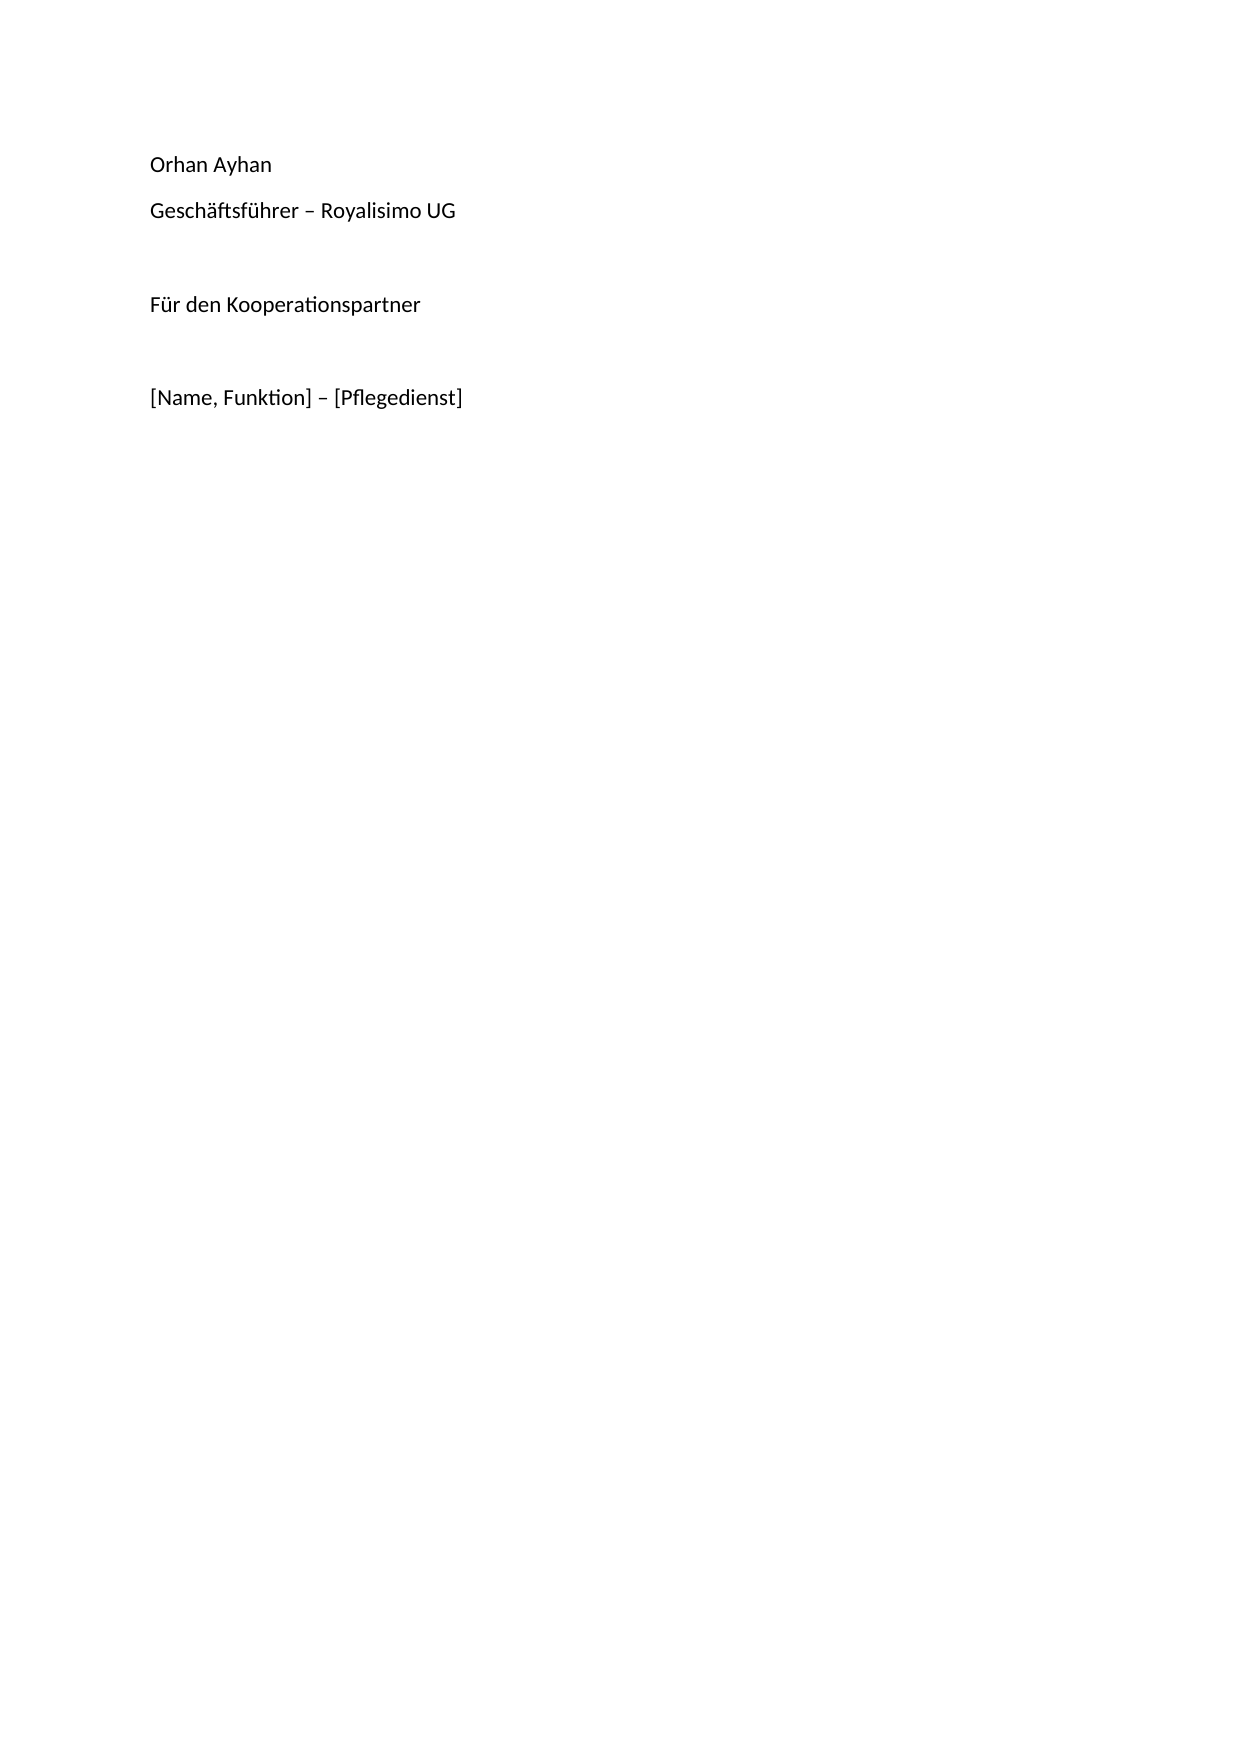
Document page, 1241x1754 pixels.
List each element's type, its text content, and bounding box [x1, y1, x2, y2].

text ​ [150, 569, 1090, 597]
text [Name, Funktion] – [Pflegedienst] [150, 383, 1090, 411]
text Orhan Ayhan [150, 150, 1090, 178]
text Für den Kooperationspartner [150, 290, 1090, 318]
text Geschäftsführer – Royalisimo UG [150, 197, 1090, 224]
text ​ [150, 476, 1090, 504]
